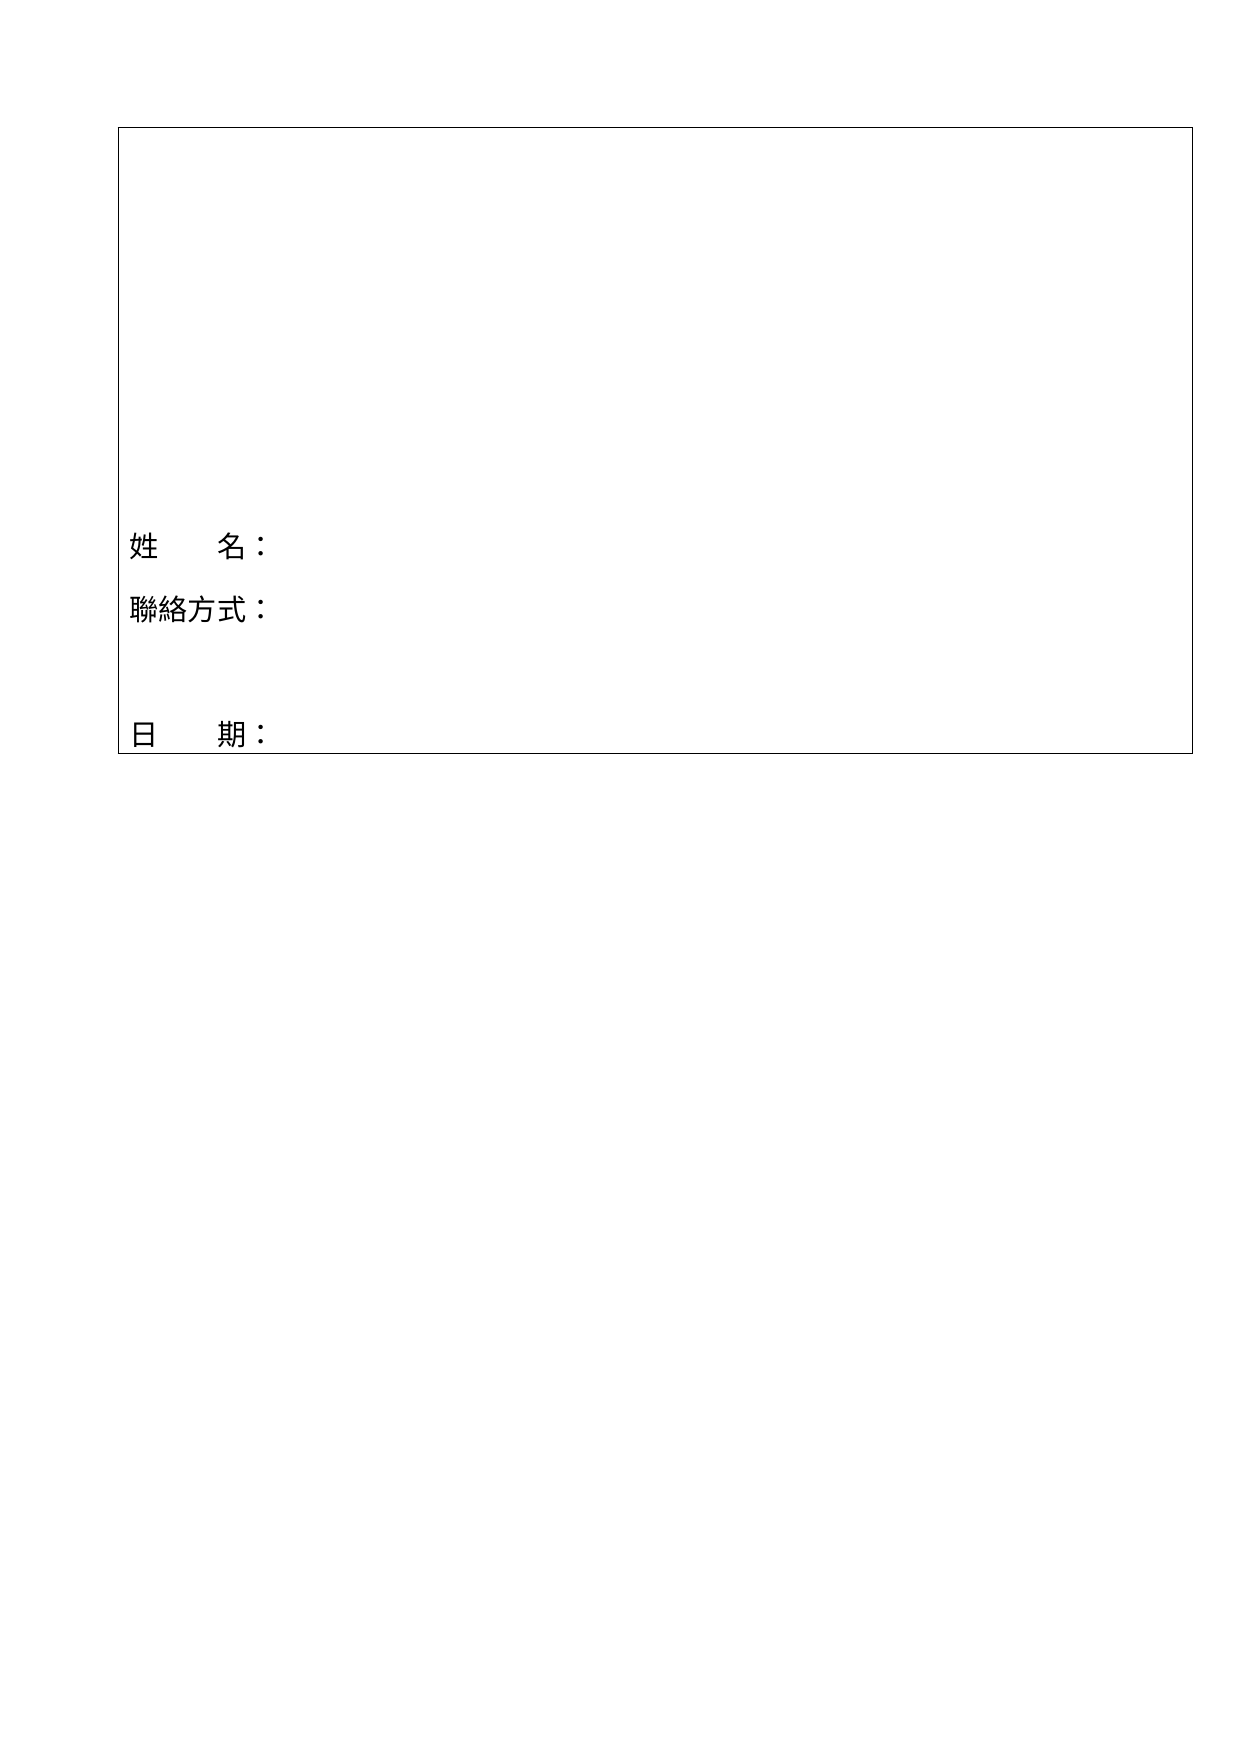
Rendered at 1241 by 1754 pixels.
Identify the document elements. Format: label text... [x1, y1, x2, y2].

table_cell 姓 名： 聯絡方式： 日 期： [119, 128, 1192, 753]
